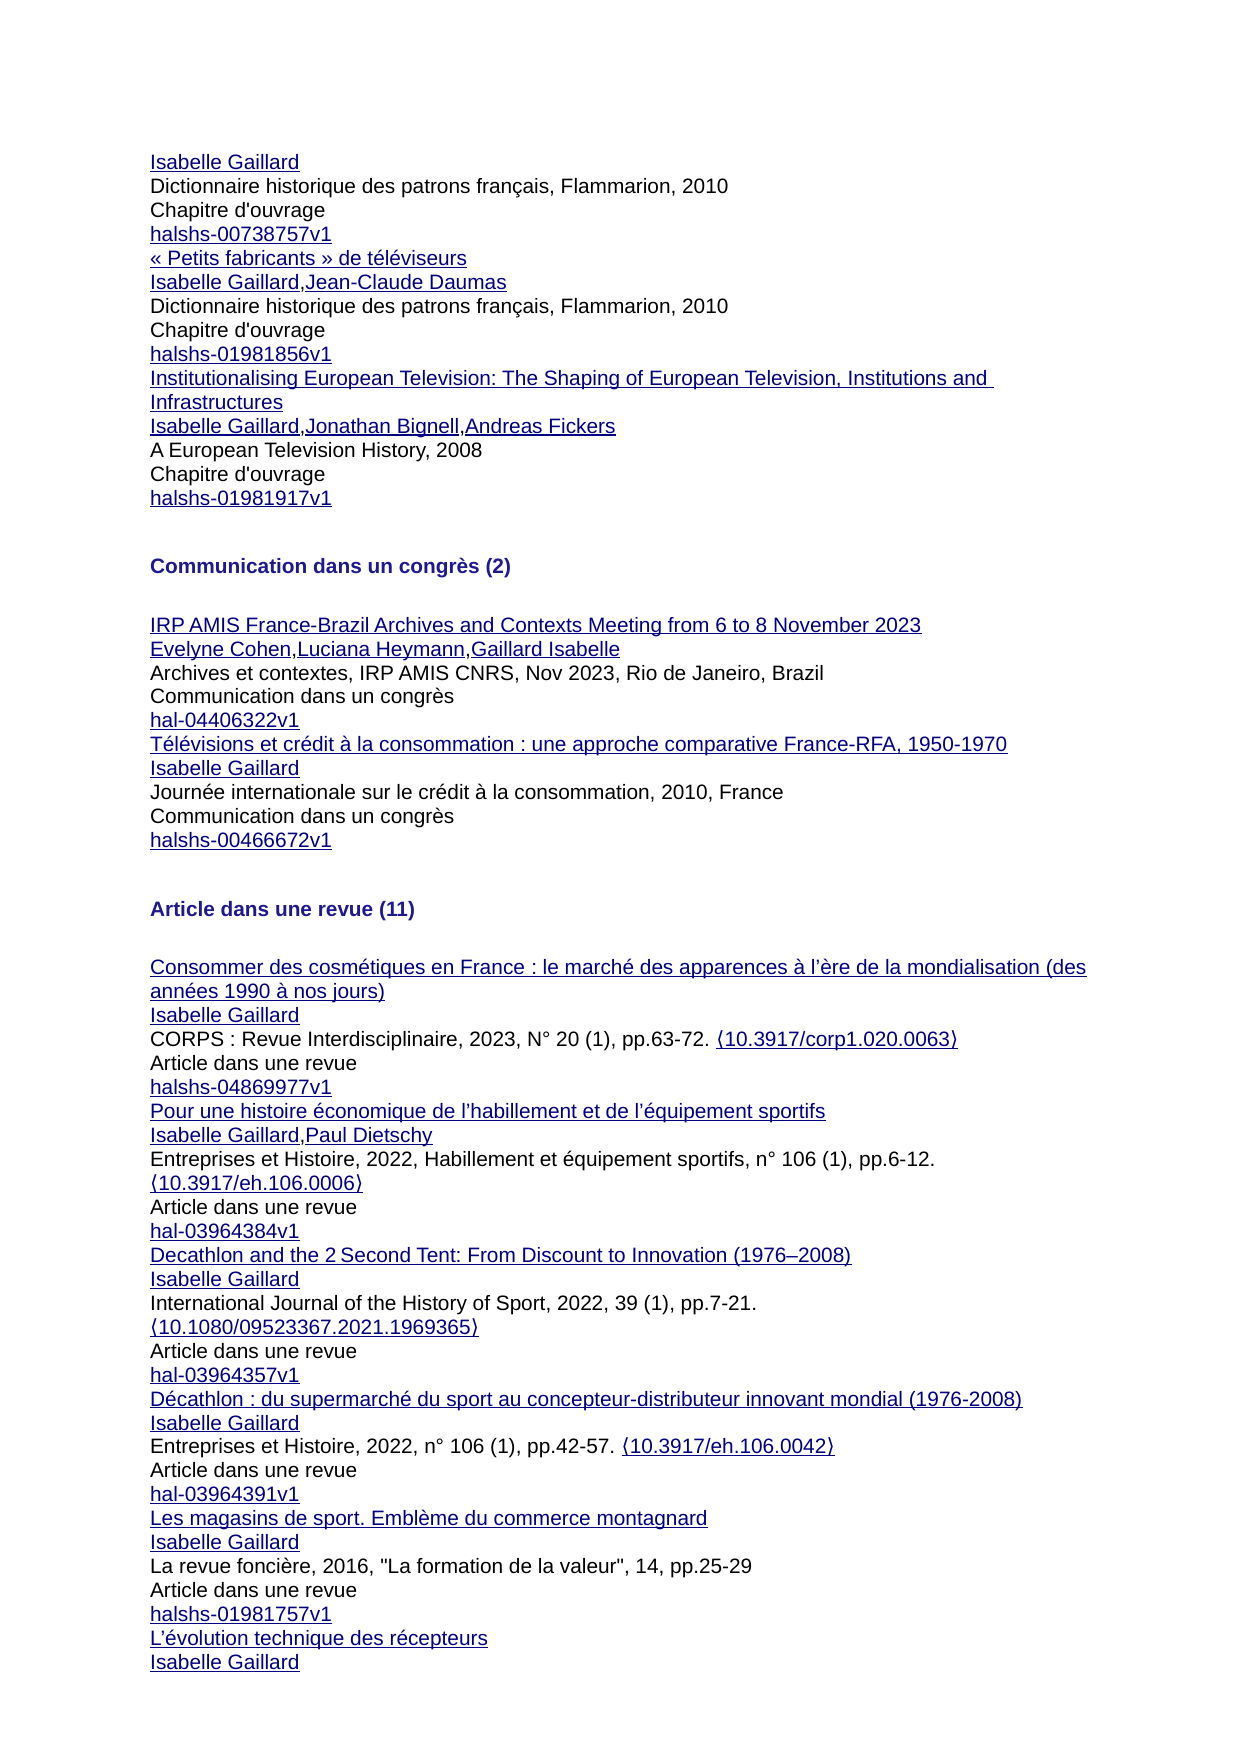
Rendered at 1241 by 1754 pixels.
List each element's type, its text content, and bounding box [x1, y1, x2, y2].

table_cell Télévisions et crédit à la consommation : une approche comparative France-RFA, 1950-1970 Isabelle Gaillard Journée internationale sur le crédit à la consommation, 2010, France Communication dans un congrès halshs-00466672v1 [150, 732, 1090, 852]
table_cell Decathlon and the 2 Second Tent: From Discount to Innovation (1976–2008) Isabelle Gaillard International Journal of the History of Sport, 2022, 39 (1), pp.7-21. ⟨10.1080/09523367.2021.1969365⟩ Article dans une revue hal-03964357v1 [150, 1243, 1090, 1386]
table_header IRP AMIS France-Brazil Archives and Contexts Meeting from 6 to 8 November 2023 Evelyne Cohen,Luciana Heymann,Gaillard Isabelle Archives et contextes, IRP AMIS CNRS, Nov 2023, Rio de Janeiro, Brazil Communication dans un congrès hal-04406322v1 [150, 613, 1090, 732]
subtitle Communication dans un congrès (2) [150, 554, 1090, 578]
table_cell Les magasins de sport. Emblème du commerce montagnard Isabelle Gaillard La revue foncière, 2016, "La formation de la valeur", 14, pp.25-29 Article dans une revue halshs-01981757v1 [150, 1506, 1090, 1626]
table_header Consommer des cosmétiques en France : le marché des apparences à l’ère de la mondialisation (des années 1990 à nos jours) Isabelle Gaillard CORPS : Revue Interdisciplinaire, 2023, N° 20 (1), pp.63-72. ⟨10.3917/corp1.020.0063⟩ Article dans une revue halshs-04869977v1 [150, 955, 1090, 1099]
table_cell Pour une histoire économique de l’habillement et de l’équipement sportifs Isabelle Gaillard,Paul Dietschy Entreprises et Histoire, 2022, Habillement et équipement sportifs, n° 106 (1), pp.6-12. ⟨10.3917/eh.106.0006⟩ Article dans une revue hal-03964384v1 [150, 1099, 1090, 1243]
table_cell Isabelle Gaillard Dictionnaire historique des patrons français, Flammarion, 2010 Chapitre d'ouvrage halshs-00738757v1 [150, 150, 1090, 246]
table_cell « Petits fabricants » de téléviseurs Isabelle Gaillard,Jean-Claude Daumas Dictionnaire historique des patrons français, Flammarion, 2010 Chapitre d'ouvrage halshs-01981856v1 [150, 246, 1090, 366]
table_cell L’évolution technique des récepteurs Isabelle Gaillard [150, 1626, 1090, 1674]
table_cell Institutionalising European Television: The Shaping of European Television, Institutions and Infrastructures Isabelle Gaillard,Jonathan Bignell,Andreas Fickers A European Television History, 2008 Chapitre d'ouvrage halshs-01981917v1 [150, 366, 1090, 509]
subtitle Article dans une revue (11) [150, 897, 1090, 921]
table_cell Décathlon : du supermarché du sport au concepteur-distributeur innovant mondial (1976-2008) Isabelle Gaillard Entreprises et Histoire, 2022, n° 106 (1), pp.42-57. ⟨10.3917/eh.106.0042⟩ Article dans une revue hal-03964391v1 [150, 1386, 1090, 1506]
